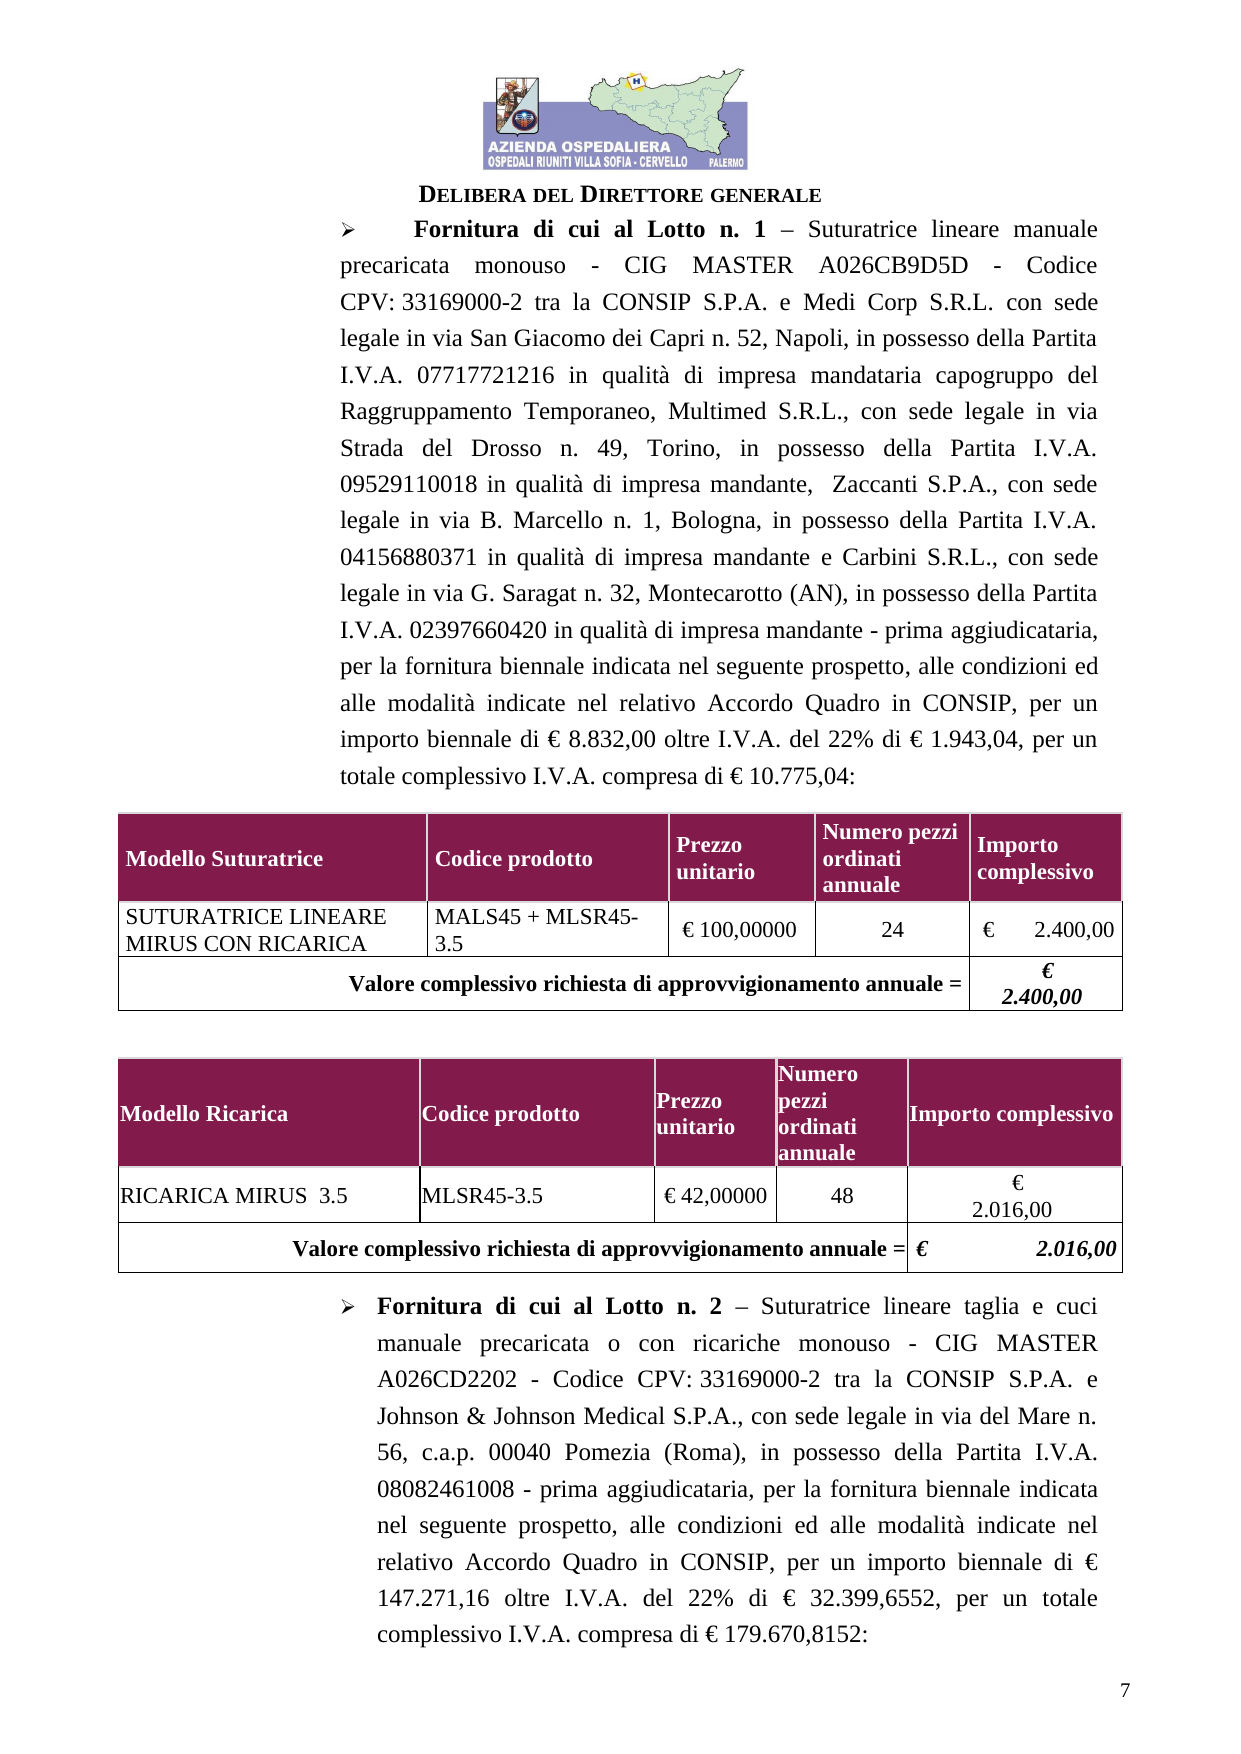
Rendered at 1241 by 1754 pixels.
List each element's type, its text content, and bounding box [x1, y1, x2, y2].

table_cell MALS45 + MLSR45-3.5 [428, 903, 668, 956]
table_cell Valore complessivo richiesta di approvvigionamento annuale = [119, 957, 969, 1010]
table_header Codice prodotto [421, 1059, 654, 1166]
table_header Prezzo unitario [670, 814, 814, 901]
table_cell 24 [816, 903, 969, 956]
table_cell RICARICA MIRUS 3.5 [119, 1168, 419, 1222]
table_cell 48 [777, 1168, 907, 1222]
table_header Codice prodotto [428, 814, 668, 901]
table_header Importo complessivo [971, 814, 1121, 901]
table_cell MLSR45-3.5 [421, 1168, 654, 1222]
list Fornitura di cui al Lotto n. 2 – Suturatrice lineare taglia e cuci manuale precaricata o con ricariche monouso - CIG MASTER A026CD2202 - Codice CPV: 33169000-2 tra la CONSIP S.P.A. e Johnson & Johnson Medical S.P.A., con sede legale in via del Mare n. 56, c.a.p. 00040 Pomezia (Roma), in possesso della Partita I.V.A. 08082461008 - prima aggiudicataria, per la fornitura biennale indicata nel seguente prospetto, alle condizioni ed alle modalità indicate nel relativo Accordo Quadro in CONSIP, per un importo biennale di € 147.271,16 oltre I.V.A. del 22% di € 32.399,6552, per un totale complessivo I.V.A. compresa di € 179.670,8152: [339, 1286, 1098, 1650]
table_cell Valore complessivo richiesta di approvvigionamento annuale = [119, 1223, 907, 1272]
list Fornitura di cui al Lotto n. 1 – Suturatrice lineare manuale precaricata monouso - CIG MASTER A026CB9D5D - Codice CPV: 33169000-2 tra la CONSIP S.P.A. e Medi Corp S.R.L. con sede legale in via San Giacomo dei Capri n. 52, Napoli, in possesso della Partita I.V.A. 07717721216 in qualità di impresa mandataria capogruppo del Raggruppamento Temporaneo, Multimed S.R.L., con sede legale in via Strada del Drosso n. 49, Torino, in possesso della Partita I.V.A. 09529110018 in qualità di impresa mandante, Zaccanti S.P.A., con sede legale in via B. Marcello n. 1, Bologna, in possesso della Partita I.V.A. 04156880371 in qualità di impresa mandante e Carbini S.R.L., con sede legale in via G. Saragat n. 32, Montecarotto (AN), in possesso della Partita I.V.A. 02397660420 in qualità di impresa mandante - prima aggiudicataria, per la fornitura biennale indicata nel seguente prospetto, alle condizioni ed alle modalità indicate nel relativo Accordo Quadro in CONSIP, per un importo biennale di € 8.832,00 oltre I.V.A. del 22% di € 1.943,04, per un totale complessivo I.V.A. compresa di € 10.775,04: [340, 208, 1098, 791]
table_cell € 2.400,00 [970, 903, 1122, 956]
table_cell € 100,00000 [669, 903, 815, 956]
table_header Modello Suturatrice [118, 814, 426, 901]
table_header Numero pezzi ordinati annuale [778, 1059, 907, 1166]
table_cell € 42,00000 [655, 1168, 776, 1222]
table_cell € 2.400,00 [970, 957, 1122, 1010]
table_cell SUTURATRICE LINEARE MIRUS CON RICARICA [119, 903, 427, 956]
table_header Prezzo unitario [656, 1059, 775, 1166]
table_cell € 2.016,00 [908, 1223, 1122, 1272]
table_cell € 2.016,00 [908, 1168, 1122, 1222]
table_header Numero pezzi ordinati annuale [816, 814, 969, 901]
table_header Importo complessivo [909, 1059, 1121, 1166]
table_header Modello Ricarica [118, 1059, 419, 1166]
